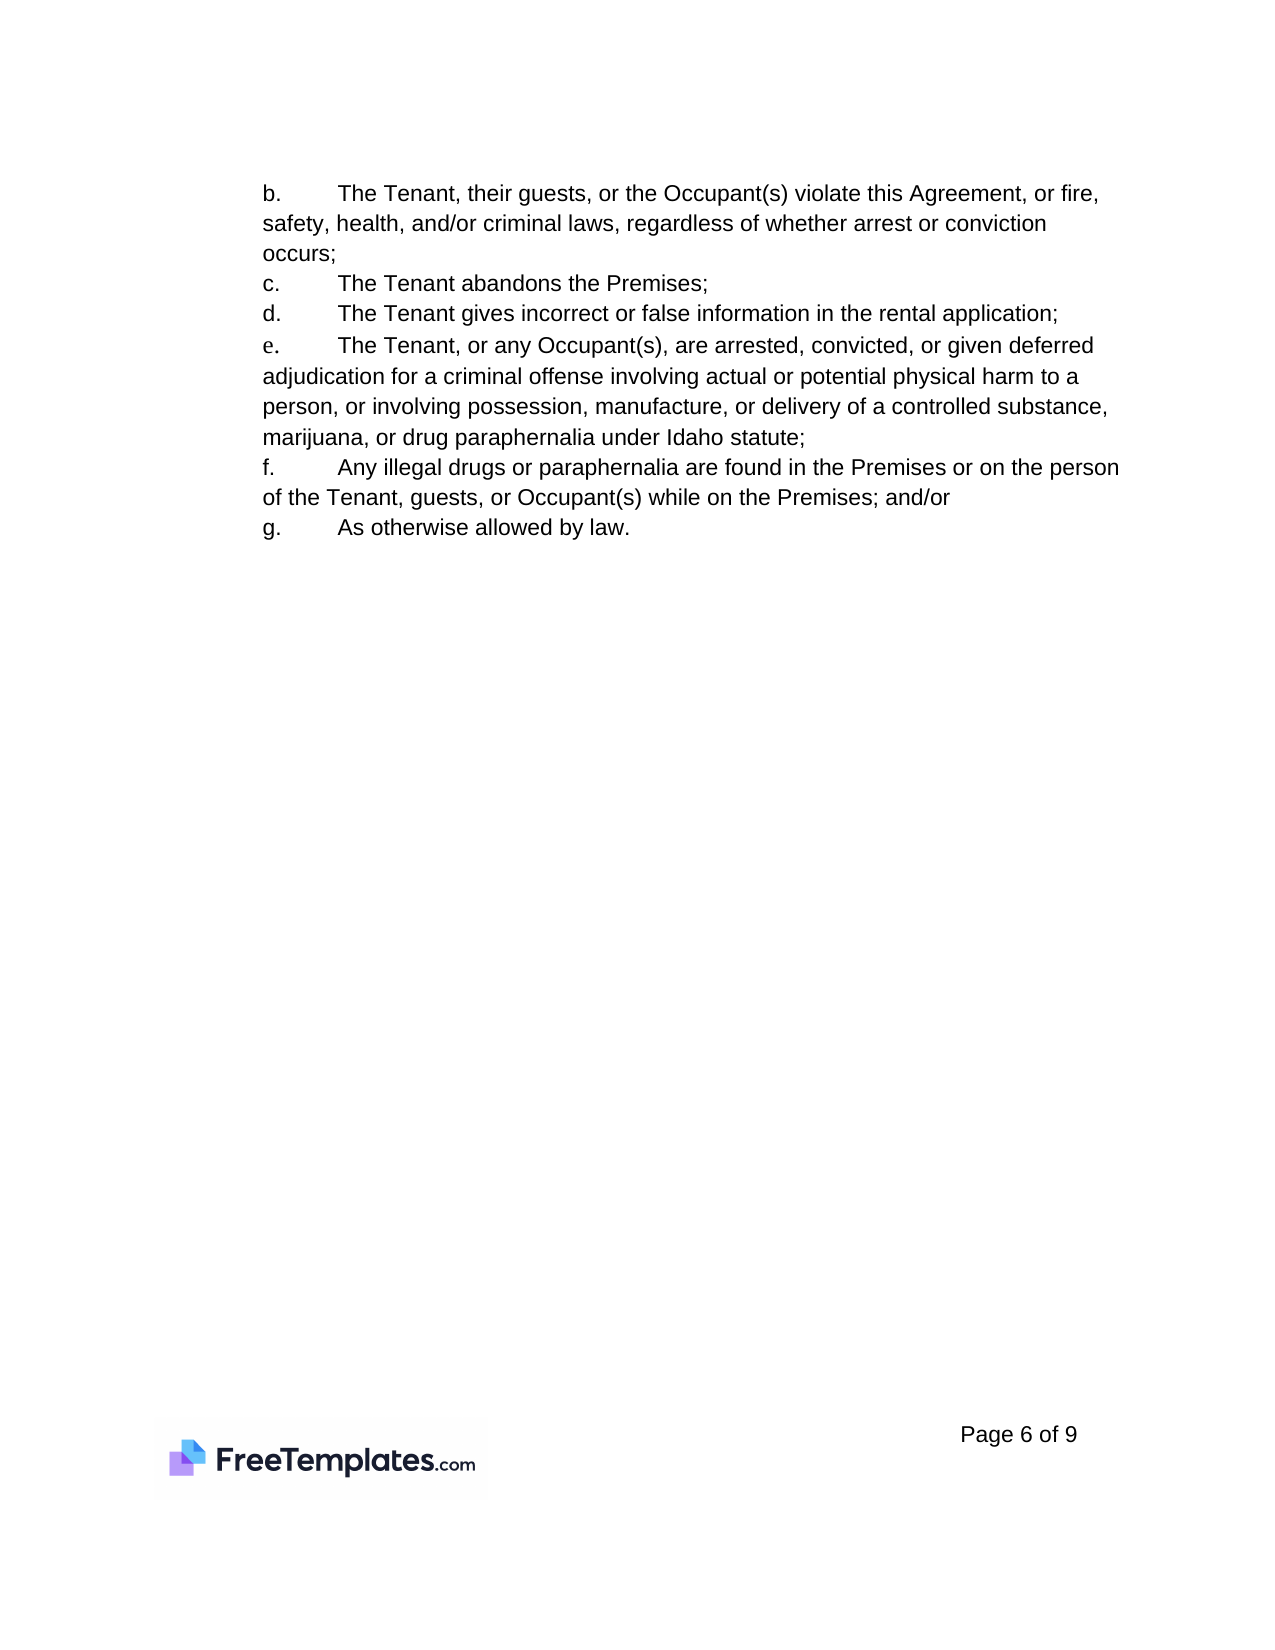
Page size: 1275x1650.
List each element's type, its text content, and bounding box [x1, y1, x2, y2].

list The Tenant abandons the Premises; [262, 270, 1125, 296]
list As otherwise allowed by law. [262, 514, 1125, 541]
list The Tenant, their guests, or the Occupant(s) violate this Agreement, or fire, safety, health, and/or criminal laws, regardless of whether arrest or conviction occurs; [262, 179, 1125, 266]
list The Tenant gives incorrect or false information in the rental application; [262, 300, 1125, 327]
list Any illegal drugs or paraphernalia are found in the Premises or on the person of the Tenant, guests, or Occupant(s) while on the Premises; and/or [262, 454, 1125, 510]
list The Tenant, or any Occupant(s), are arrested, convicted, or given deferred adjudication for a criminal offense involving actual or potential physical harm to a person, or involving possession, manufacture, or delivery of a controlled substance, marijuana, or drug paraphernalia under Idaho statute; [262, 331, 1125, 450]
